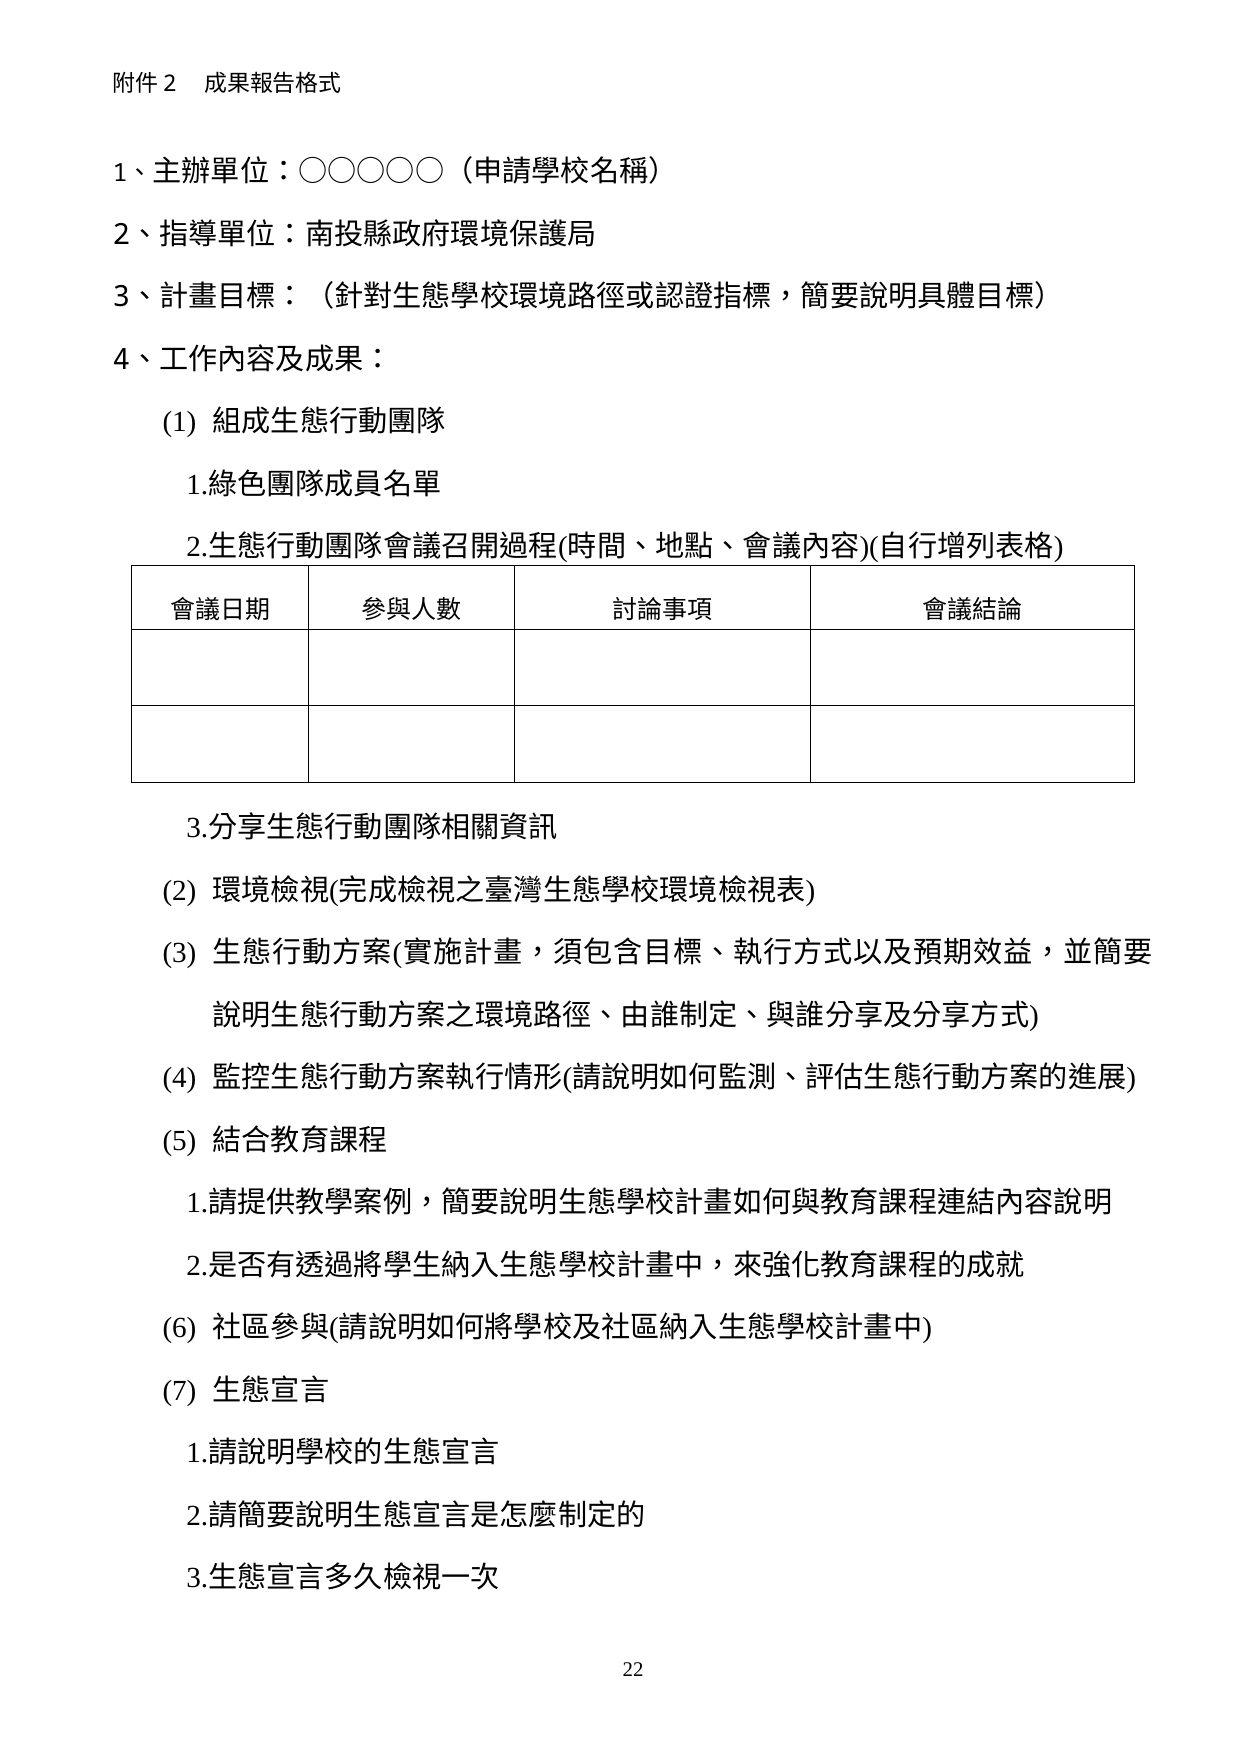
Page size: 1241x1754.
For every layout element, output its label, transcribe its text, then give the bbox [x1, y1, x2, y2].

list 組成生態行動團隊 [162, 377, 1153, 440]
list 指導單位：南投縣政府環境保護局 [112, 190, 1153, 252]
table_cell [309, 630, 514, 705]
table_header 會議日期 [132, 566, 308, 628]
list 是否有透過將學生納入生態學校計畫中，來強化教育課程的成就 [186, 1221, 1153, 1283]
table_header 參與人數 [309, 566, 514, 628]
list 分享生態行動團隊相關資訊 [186, 783, 1153, 846]
list 社區參與(請說明如何將學校及社區納入生態學校計畫中) [162, 1283, 1153, 1346]
table_cell [811, 706, 1134, 782]
table_header 討論事項 [515, 566, 810, 628]
list 監控生態行動方案執行情形(請說明如何監測、評估生態行動方案的進展) [162, 1033, 1153, 1096]
list 生態行動團隊會議召開過程(時間、地點、會議內容)(自行增列表格) [186, 502, 1153, 565]
list 生態宣言多久檢視一次 [186, 1533, 1153, 1596]
table_cell [515, 630, 810, 705]
list 主辦單位：○○○○○（申請學校名稱） [112, 127, 1153, 190]
table_cell [132, 630, 308, 705]
list 工作內容及成果： [112, 315, 1153, 377]
list 綠色團隊成員名單 [186, 440, 1153, 502]
table_cell [811, 630, 1134, 705]
list 生態行動方案(實施計畫，須包含目標、執行方式以及預期效益，並簡要說明生態行動方案之環境路徑、由誰制定、與誰分享及分享方式) [162, 908, 1153, 1033]
table_cell [309, 706, 514, 782]
list 環境檢視(完成檢視之臺灣生態學校環境檢視表) [162, 846, 1153, 908]
list 計畫目標：（針對生態學校環境路徑或認證指標，簡要說明具體目標） [112, 252, 1153, 315]
table_cell [132, 706, 308, 782]
list 請簡要說明生態宣言是怎麼制定的 [186, 1471, 1153, 1533]
list 結合教育課程 [162, 1096, 1153, 1158]
table_header 會議結論 [811, 566, 1134, 628]
list 生態宣言 [162, 1346, 1153, 1408]
list 請說明學校的生態宣言 [186, 1408, 1153, 1471]
table_cell [515, 706, 810, 782]
list 請提供教學案例，簡要說明生態學校計畫如何與教育課程連結內容說明 [186, 1158, 1153, 1221]
